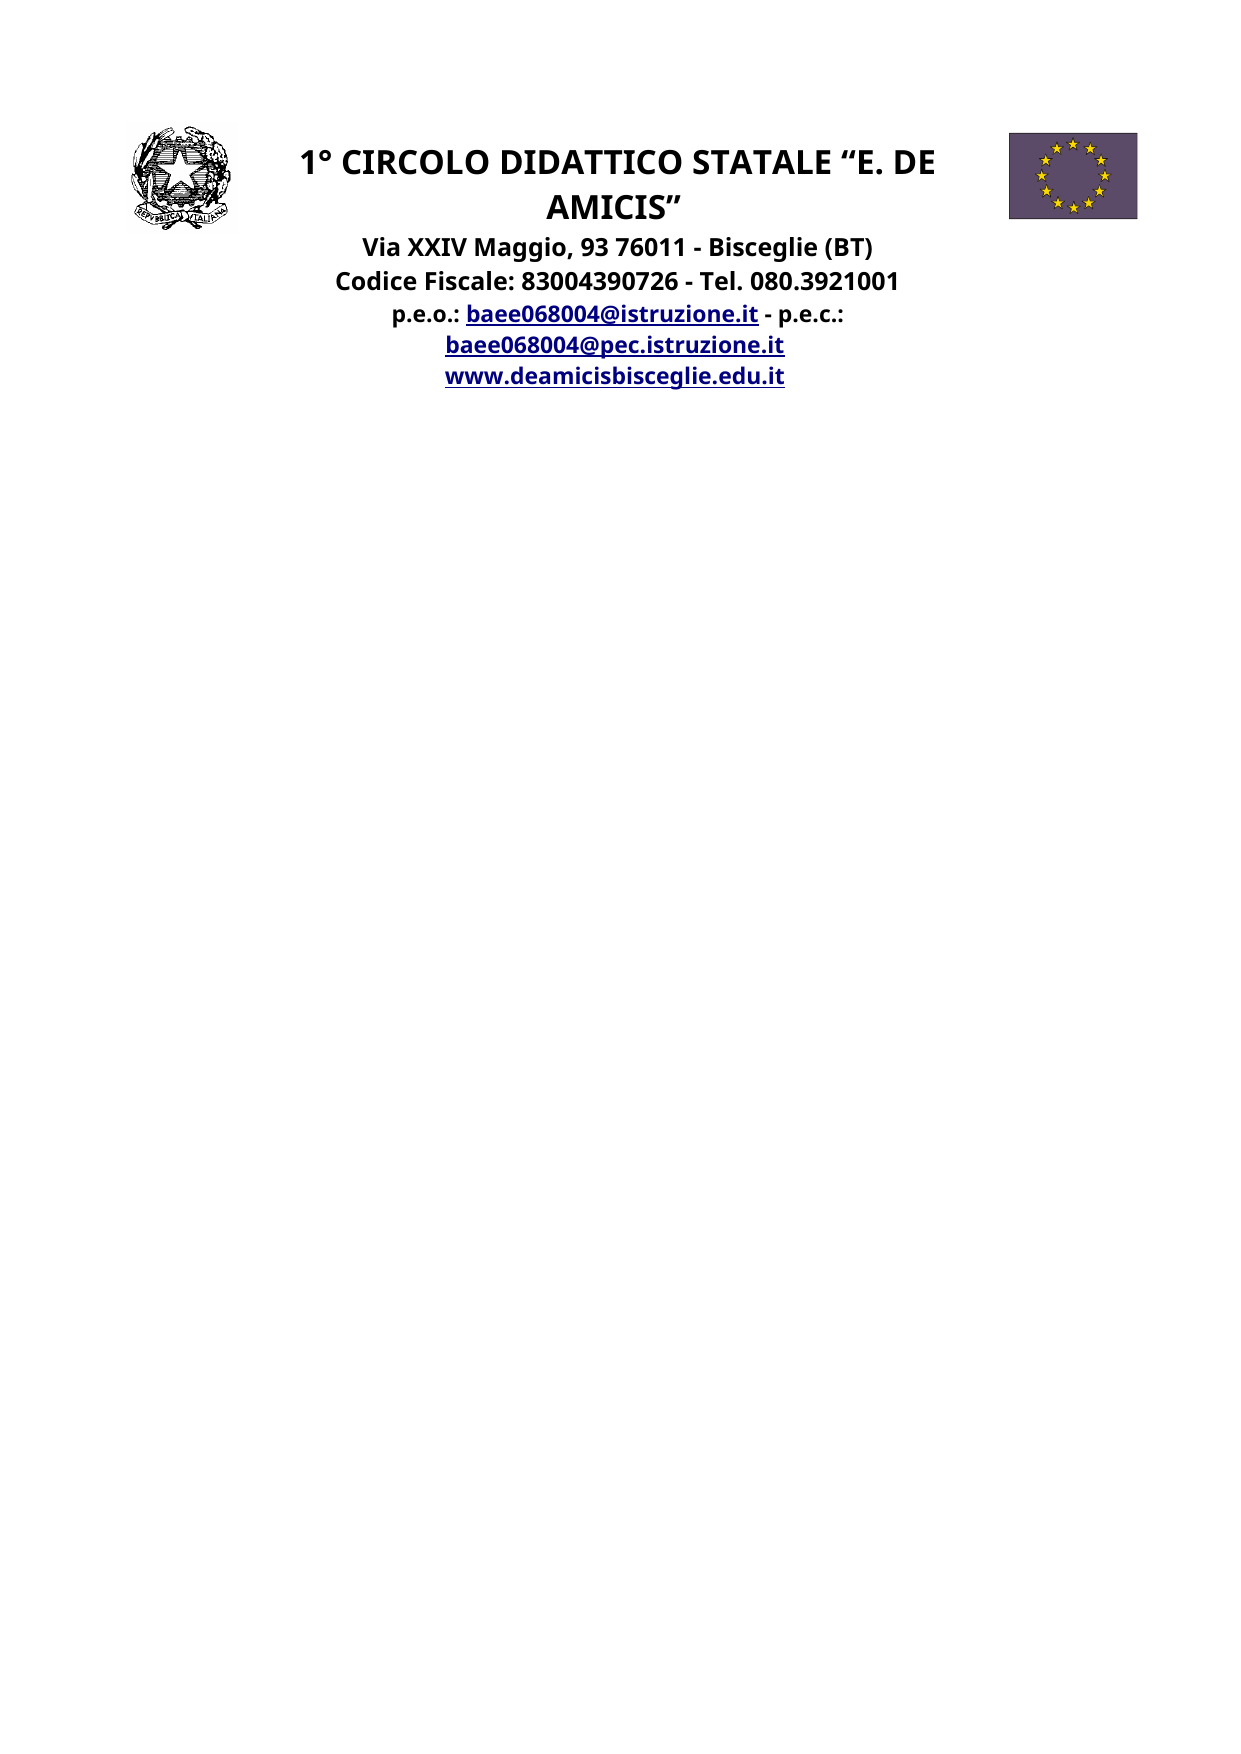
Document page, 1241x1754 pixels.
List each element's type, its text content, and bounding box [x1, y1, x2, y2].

table_header 1° CIRCOLO DIDATTICO STATALE “E. DE AMICIS” Via XXIV Maggio, 93 76011 - Bisceglie (BT) Codice Fiscale: 83004390726 - Tel. 080.3921001 p.e.o.: baee068004@istruzione.it - p.e.c.: baee068004@pec.istruzione.it www.deamicisbisceglie.edu.it [246, 3, 990, 391]
table_header [89, 3, 246, 391]
picture [126, 122, 239, 234]
table_header [990, 3, 1137, 391]
